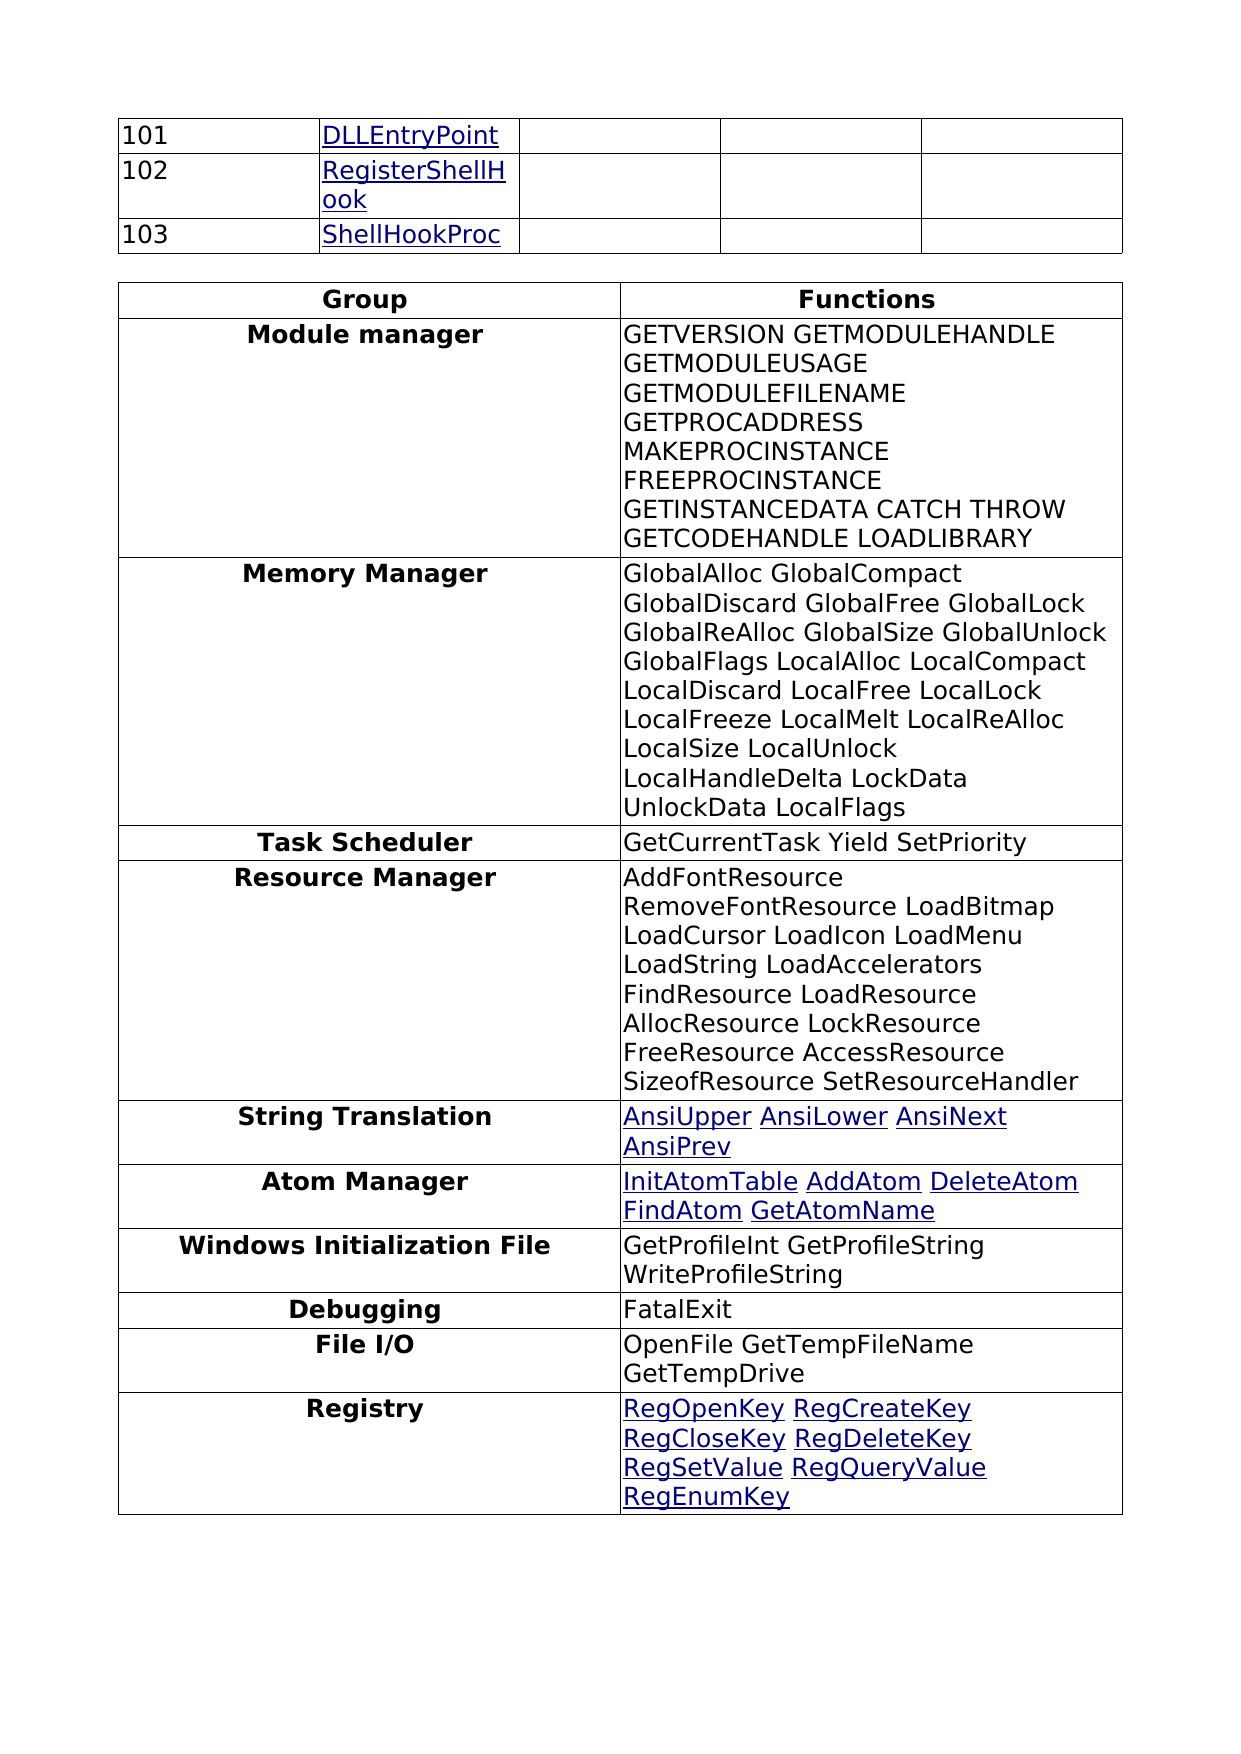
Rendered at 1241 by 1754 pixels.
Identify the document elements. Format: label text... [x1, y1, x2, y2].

table_cell [922, 119, 1122, 153]
table_header Group [119, 283, 620, 317]
table_cell Task Scheduler [119, 826, 620, 860]
table_cell Atom Manager [119, 1165, 620, 1228]
table_cell Memory Manager [119, 558, 620, 825]
table_cell Debugging [119, 1293, 620, 1327]
table_cell 103 [119, 219, 319, 253]
table_cell Windows Initialization File [119, 1229, 620, 1292]
table_cell OpenFile GetTempFileName GetTempDrive [621, 1329, 1122, 1392]
table_cell [721, 119, 921, 153]
table_cell [922, 154, 1122, 217]
table_cell AnsiUpper AnsiLower AnsiNext AnsiPrev [621, 1101, 1122, 1164]
table_cell [721, 219, 921, 253]
table_cell [520, 119, 720, 153]
table_cell [721, 154, 921, 217]
table_cell [520, 219, 720, 253]
table_cell 101 [119, 119, 319, 153]
table_cell GetProfileInt GetProfileString WriteProfileString [621, 1229, 1122, 1292]
table_cell [520, 154, 720, 217]
table_cell Module manager [119, 319, 620, 557]
table_cell ShellHookProc [320, 219, 519, 253]
table_cell Resource Manager [119, 861, 620, 1099]
table_cell AddFontResource RemoveFontResource LoadBitmap LoadCursor LoadIcon LoadMenu LoadString LoadAccelerators FindResource LoadResource AllocResource LockResource FreeResource AccessResource SizeofResource SetResourceHandler [621, 861, 1122, 1099]
table_cell File I/O [119, 1329, 620, 1392]
table_cell 102 [119, 154, 319, 217]
table_cell InitAtomTable AddAtom DeleteAtom FindAtom GetAtomName [621, 1165, 1122, 1228]
table_cell DLLEntryPoint [320, 119, 519, 153]
table_cell GETVERSION GETMODULEHANDLE GETMODULEUSAGE GETMODULEFILENAME GETPROCADDRESS MAKEPROCINSTANCE FREEPROCINSTANCE GETINSTANCEDATA CATCH THROW GETCODEHANDLE LOADLIBRARY [621, 319, 1122, 557]
table_cell [922, 219, 1122, 253]
table_cell GetCurrentTask Yield SetPriority [621, 826, 1122, 860]
table_cell String Translation [119, 1101, 620, 1164]
table_cell RegOpenKey RegCreateKey RegCloseKey RegDeleteKey RegSetValue RegQueryValue RegEnumKey [621, 1393, 1122, 1514]
table_cell RegisterShellHook [320, 154, 519, 217]
table_cell Registry [119, 1393, 620, 1514]
table_cell FatalExit [621, 1293, 1122, 1327]
table_cell GlobalAlloc GlobalCompact GlobalDiscard GlobalFree GlobalLock GlobalReAlloc GlobalSize GlobalUnlock GlobalFlags LocalAlloc LocalCompact LocalDiscard LocalFree LocalLock LocalFreeze LocalMelt LocalReAlloc LocalSize LocalUnlock LocalHandleDelta LockData UnlockData LocalFlags [621, 558, 1122, 825]
table_header Functions [621, 283, 1122, 317]
